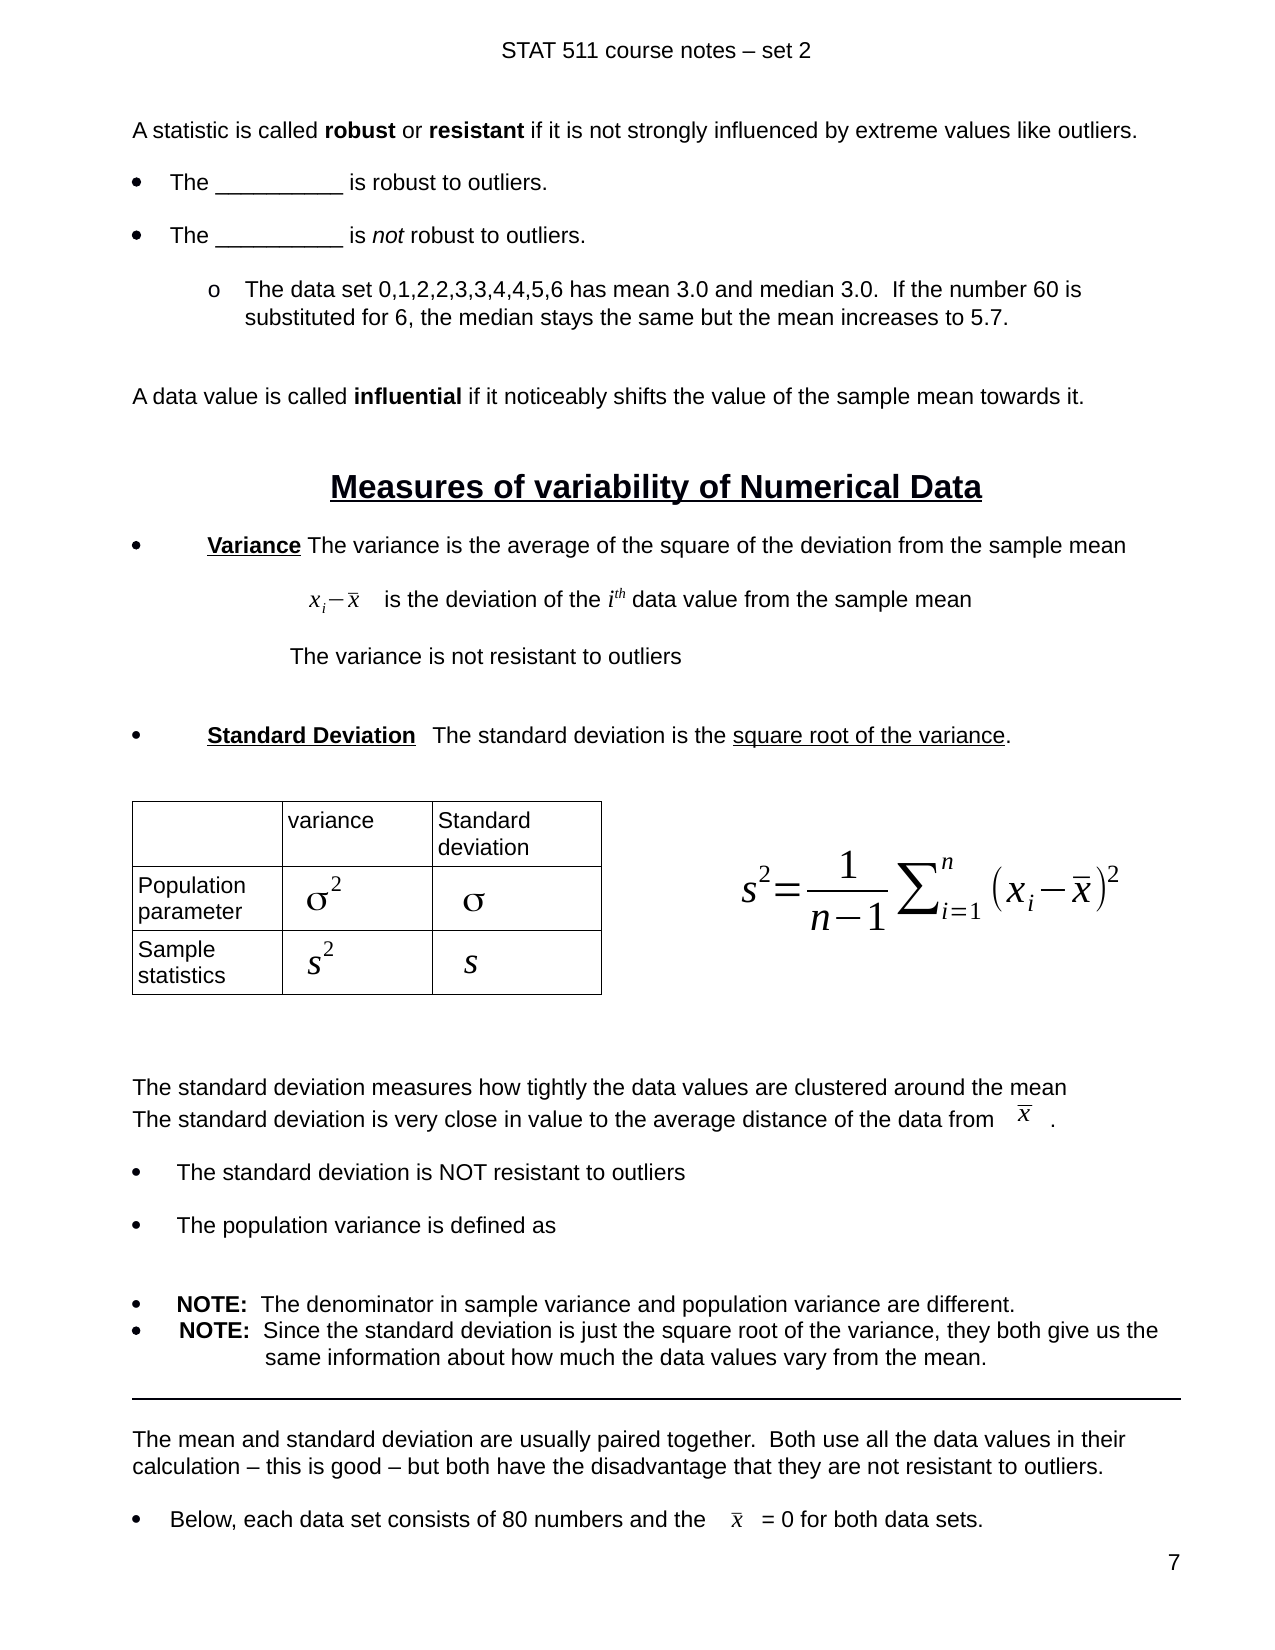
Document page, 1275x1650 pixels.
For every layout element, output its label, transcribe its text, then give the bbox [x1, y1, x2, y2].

list Below, each data set consists of 80 numbers and the = 0 for both data sets. [132, 1505, 1181, 1533]
list The population variance is defined as [132, 1212, 1181, 1238]
list The variance is not resistant to outliers [252, 643, 1181, 670]
text A statistic is called robust or resistant if it is not strongly influenced by extreme values like outliers. [132, 117, 1181, 143]
list The data set 0,1,2,2,3,3,4,4,5,6 has mean 3.0 and median 3.0. If the number 60 is substituted for 6, the median stays the same but the mean increases to 5.7. [207, 276, 1181, 330]
list NOTE: The denominator in sample variance and population variance are different. [132, 1291, 1181, 1317]
table_header variance [283, 802, 432, 866]
table_header [133, 802, 282, 866]
list The __________ is not robust to outliers. [132, 222, 1181, 249]
list is the deviation of the ith data value from the sample mean [252, 584, 1181, 617]
table_cell Population parameter [133, 867, 282, 930]
text The mean and standard deviation are usually paired together. Both use all the data values in their calculation – this is good – but both have the disadvantage that they are not resistant to outliers. [132, 1426, 1181, 1479]
table_cell [433, 867, 601, 930]
text The standard deviation is very close in value to the average distance of the data from . [132, 1100, 1181, 1133]
text Measures of variability of Numerical Data [132, 467, 1181, 505]
list Standard Deviation The standard deviation is the square root of the variance. [132, 722, 1181, 749]
text A data value is called influential if it noticeably shifts the value of the sample mean towards it. [132, 383, 1181, 409]
list The standard deviation is NOT resistant to outliers [132, 1159, 1181, 1186]
list The __________ is robust to outliers. [132, 169, 1181, 196]
table_cell [433, 931, 601, 994]
list Variance The variance is the average of the square of the deviation from the sample mean [132, 532, 1181, 558]
table_cell [283, 931, 432, 994]
table_cell Sample statistics [133, 931, 282, 994]
list NOTE: Since the standard deviation is just the square root of the variance, they both give us the same information about how much the data values vary from the mean. [132, 1317, 1181, 1370]
table_cell [283, 867, 432, 930]
table_header Standard deviation [433, 802, 601, 866]
text The standard deviation measures how tightly the data values are clustered around the mean [132, 1073, 1181, 1100]
